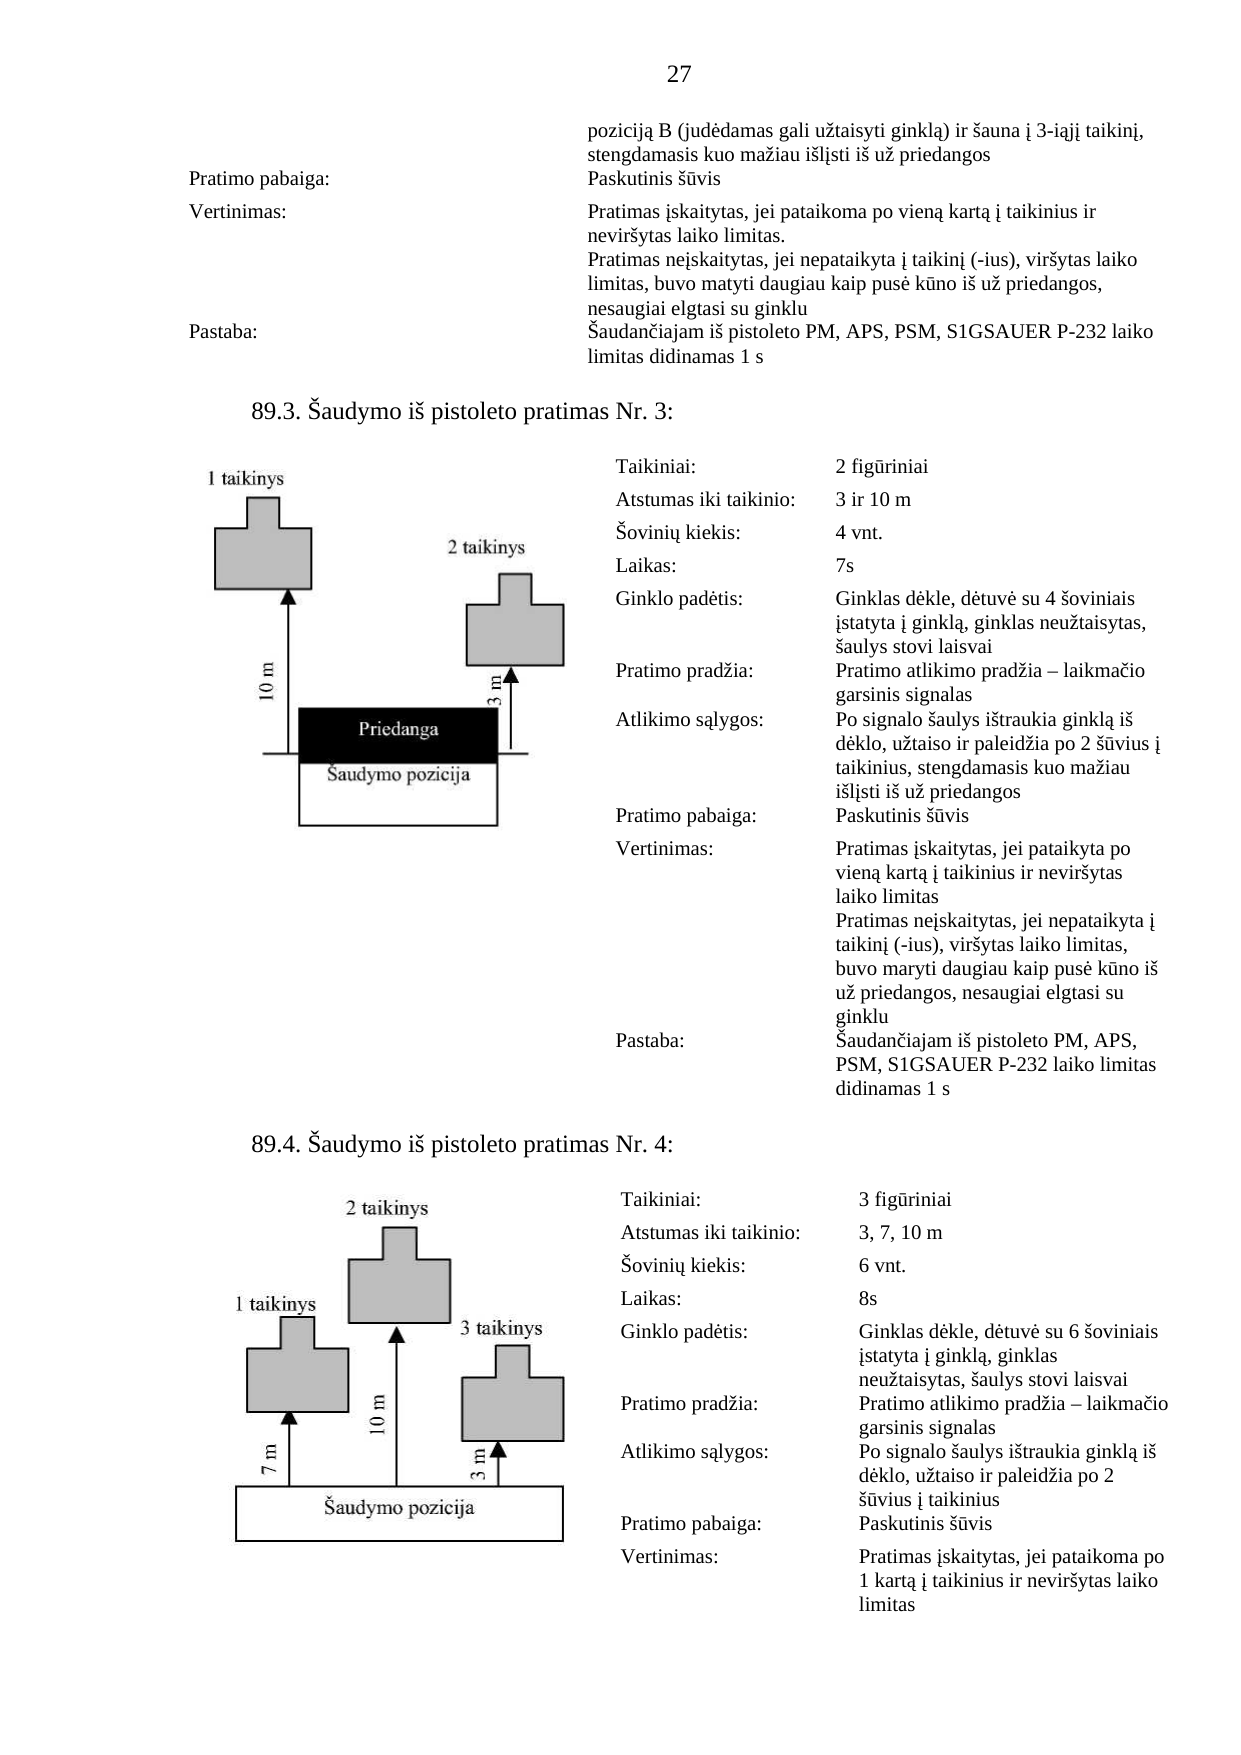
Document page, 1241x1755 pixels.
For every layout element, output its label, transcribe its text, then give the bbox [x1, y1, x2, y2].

table_cell Vertinimas: [177, 199, 576, 319]
table_header 3 figūriniai [848, 1187, 1181, 1220]
table_header Taikiniai: [604, 454, 824, 487]
table_cell Vertinimas: [604, 836, 824, 1028]
table_cell Pratimo pradžia: [609, 1391, 847, 1439]
table_cell Paskutinis šūvis [576, 166, 1181, 199]
table_cell [177, 118, 576, 166]
table_cell Pratimo pradžia: [604, 658, 824, 706]
table_cell 6 vnt. [848, 1253, 1181, 1286]
text 89.3. Šaudymo iš pistoleto pratimas Nr. 3: [177, 396, 1181, 425]
table_cell Pratimo pabaiga: [604, 803, 824, 836]
table_header [177, 1187, 609, 1616]
table_cell Laikas: [604, 553, 824, 586]
table_cell 7s [824, 553, 1181, 586]
table_cell 8s [848, 1286, 1181, 1319]
table_cell Ginklo padėtis: [604, 586, 824, 658]
table_cell Atstumas iki taikinio: [604, 488, 824, 520]
table_cell Pratimo pabaiga: [177, 166, 576, 199]
table_cell Pastaba: [177, 320, 576, 368]
table_header [177, 454, 604, 1100]
table_cell Atlikimo sąlygos: [604, 706, 824, 803]
text 89.4. Šaudymo iš pistoleto pratimas Nr. 4: [177, 1129, 1181, 1158]
table_cell Atlikimo sąlygos: [609, 1439, 847, 1511]
table_header Taikiniai: [609, 1187, 847, 1220]
table_cell Paskutinis šūvis [848, 1511, 1181, 1544]
table_header 2 figūriniai [824, 454, 1181, 487]
table_cell Pratimo pabaiga: [609, 1511, 847, 1544]
table_cell Ginklo padėtis: [609, 1319, 847, 1391]
table_cell Pastaba: [604, 1028, 824, 1100]
table_cell 4 vnt. [824, 520, 1181, 553]
table_cell 3 ir 10 m [824, 488, 1181, 520]
table_cell Vertinimas: [609, 1544, 847, 1616]
table_cell Paskutinis šūvis [824, 803, 1181, 836]
table_cell Šovinių kiekis: [609, 1253, 847, 1286]
table_cell 3, 7, 10 m [848, 1220, 1181, 1253]
table_cell Atstumas iki taikinio: [609, 1220, 847, 1253]
table_cell Šovinių kiekis: [604, 520, 824, 553]
table_cell Laikas: [609, 1286, 847, 1319]
